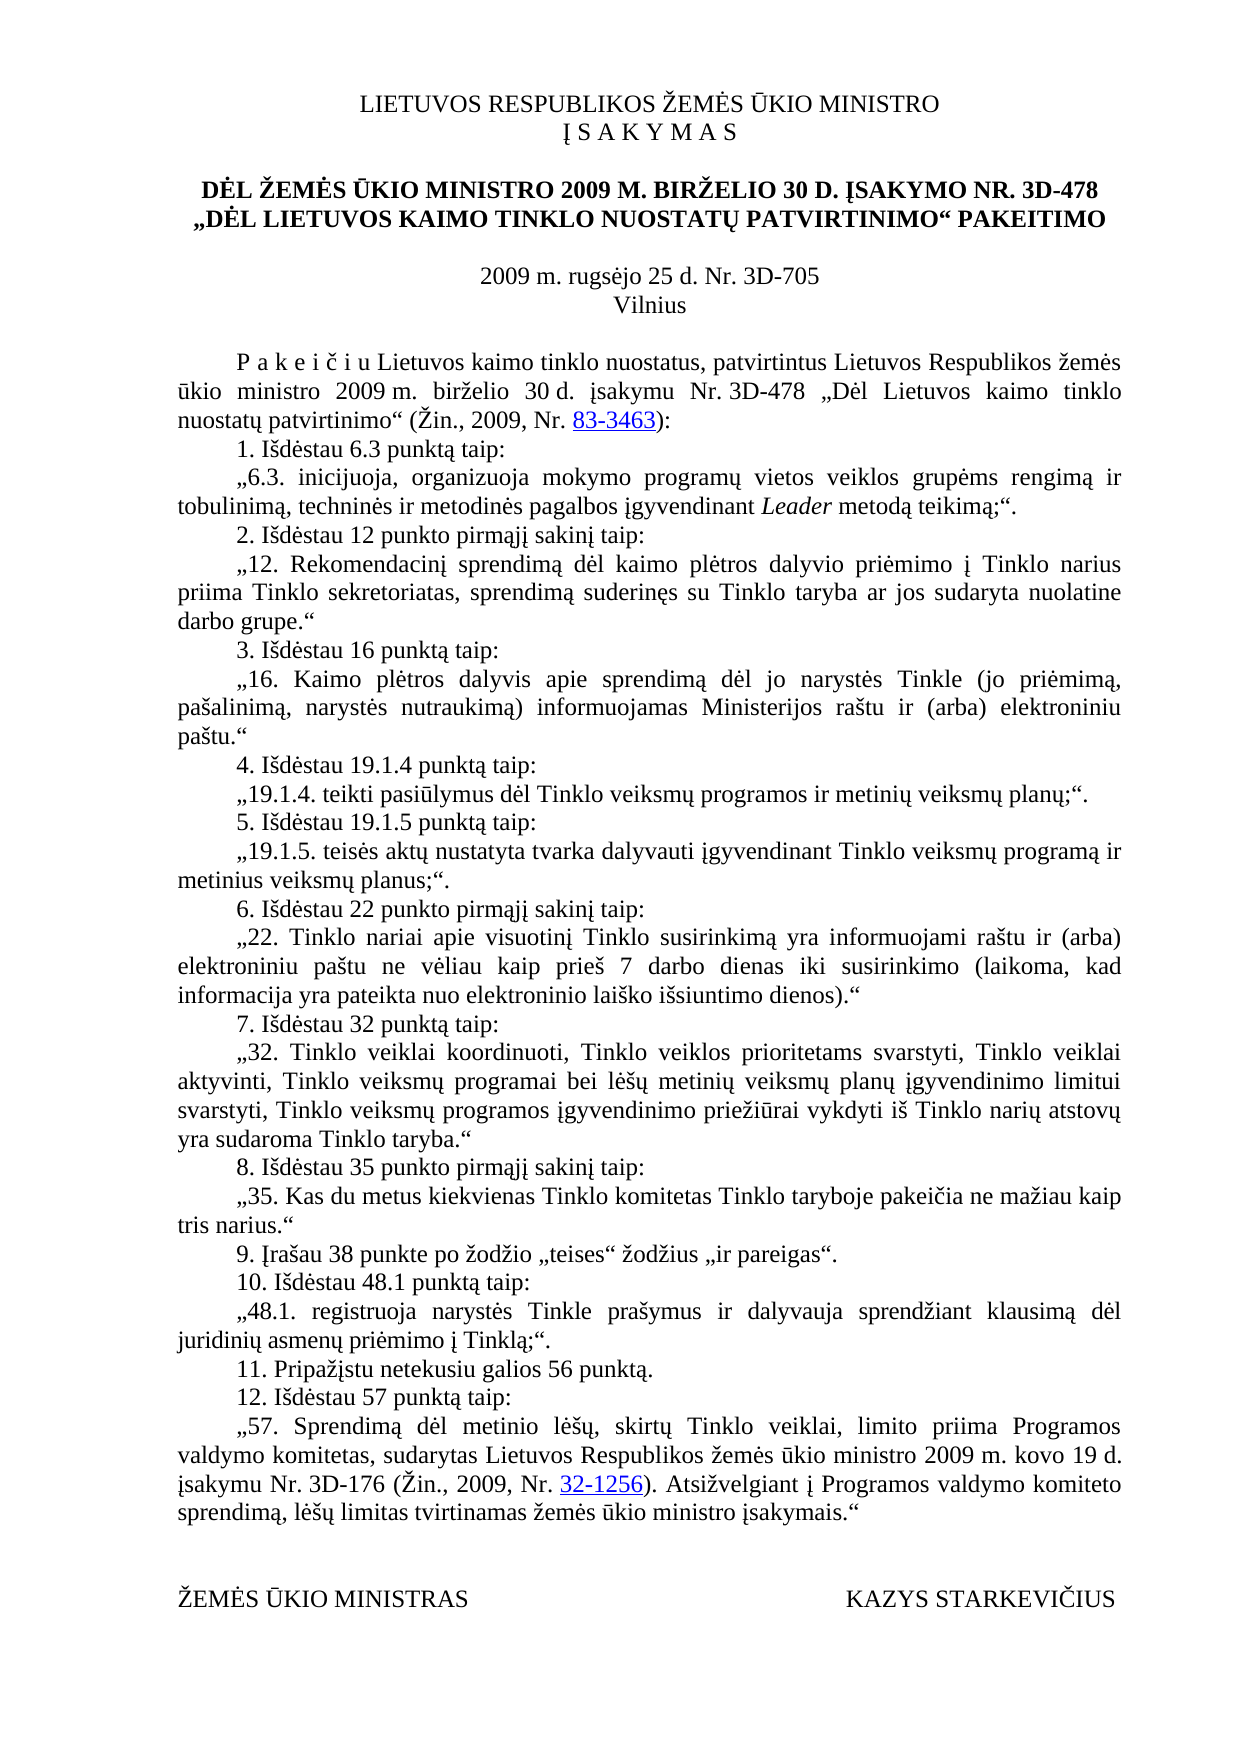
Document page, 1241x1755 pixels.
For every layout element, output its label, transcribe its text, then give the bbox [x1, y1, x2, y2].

text „32. Tinklo veiklai koordinuoti, Tinklo veiklos prioritetams svarstyti, Tinklo veiklai aktyvinti, Tinklo veiksmų programai bei lėšų metinių veiksmų planų įgyvendinimo limitui svarstyti, Tinklo veiksmų programos įgyvendinimo priežiūrai vykdyti iš Tinklo narių atstovų yra sudaroma Tinklo taryba.“ [177, 1037, 1122, 1152]
text „57. Sprendimą dėl metinio lėšų, skirtų Tinklo veiklai, limito priima Programos valdymo komitetas, sudarytas Lietuvos Respublikos žemės ūkio ministro 2009 m. kovo 19 d. įsakymu Nr. 3D-176 (Žin., 2009, Nr. 32-1256). Atsižvelgiant į Programos valdymo komiteto sprendimą, lėšų limitas tvirtinamas žemės ūkio ministro įsakymais.“ [177, 1411, 1122, 1526]
text „35. Kas du metus kiekvienas Tinklo komitetas Tinklo taryboje pakeičia ne mažiau kaip tris narius.“ [177, 1181, 1122, 1239]
text P a k e i č i u Lietuvos kaimo tinklo nuostatus, patvirtintus Lietuvos Respublikos žemės ūkio ministro 2009 m. birželio 30 d. įsakymu Nr. 3D-478 „Dėl Lietuvos kaimo tinklo nuostatų patvirtinimo“ (Žin., 2009, Nr. 83-3463): [177, 347, 1122, 434]
text 11. Pripažįstu netekusiu galios 56 punktą. [177, 1354, 1122, 1382]
text Į S A K Y M A S [177, 117, 1122, 146]
text 2009 m. rugsėjo 25 d. Nr. 3D-705 [177, 261, 1122, 290]
text 6. Išdėstau 22 punkto pirmąjį sakinį taip: [177, 894, 1122, 922]
text LIETUVOS RESPUBLIKOS ŽEMĖS ŪKIO MINISTRO [177, 89, 1122, 117]
text „12. Rekomendacinį sprendimą dėl kaimo plėtros dalyvio priėmimo į Tinklo narius priima Tinklo sekretoriatas, sprendimą suderinęs su Tinklo taryba ar jos sudaryta nuolatine darbo grupe.“ [177, 549, 1122, 635]
text 3. Išdėstau 16 punktą taip: [177, 635, 1122, 664]
text „22. Tinklo nariai apie visuotinį Tinklo susirinkimą yra informuojami raštu ir (arba) elektroniniu paštu ne vėliau kaip prieš 7 darbo dienas iki susirinkimo (laikoma, kad informacija yra pateikta nuo elektroninio laiško išsiuntimo dienos).“ [177, 922, 1122, 1009]
text Žemės ūkio ministras Kazys Starkevičius [177, 1584, 1122, 1612]
text 1. Išdėstau 6.3 punktą taip: [177, 434, 1122, 462]
text DĖL ŽEMĖS ŪKIO MINISTRO 2009 m. BIRŽELIO 30 d. ĮSAKYMO Nr. 3D-478 „DĖL LIETUVOS KAIMO TINKLO NUOSTATŲ PATVIRTINIMO“ PAKEITIMO [177, 175, 1122, 232]
text 8. Išdėstau 35 punkto pirmąjį sakinį taip: [177, 1152, 1122, 1181]
text 5. Išdėstau 19.1.5 punktą taip: [177, 807, 1122, 836]
text 2. Išdėstau 12 punkto pirmąjį sakinį taip: [177, 520, 1122, 549]
text „48.1. registruoja narystės Tinkle prašymus ir dalyvauja sprendžiant klausimą dėl juridinių asmenų priėmimo į Tinklą;“. [177, 1296, 1122, 1354]
text 4. Išdėstau 19.1.4 punktą taip: [177, 750, 1122, 779]
text „19.1.4. teikti pasiūlymus dėl Tinklo veiksmų programos ir metinių veiksmų planų;“. [177, 779, 1122, 807]
text „19.1.5. teisės aktų nustatyta tvarka dalyvauti įgyvendinant Tinklo veiksmų programą ir metinius veiksmų planus;“. [177, 836, 1122, 894]
text 7. Išdėstau 32 punktą taip: [177, 1009, 1122, 1037]
text 10. Išdėstau 48.1 punktą taip: [177, 1267, 1122, 1296]
text 12. Išdėstau 57 punktą taip: [177, 1382, 1122, 1411]
text 9. Įrašau 38 punkte po žodžio „teises“ žodžius „ir pareigas“. [177, 1239, 1122, 1267]
text „6.3. inicijuoja, organizuoja mokymo programų vietos veiklos grupėms rengimą ir tobulinimą, techninės ir metodinės pagalbos įgyvendinant Leader metodą teikimą;“. [177, 462, 1122, 520]
text „16. Kaimo plėtros dalyvis apie sprendimą dėl jo narystės Tinkle (jo priėmimą, pašalinimą, narystės nutraukimą) informuojamas Ministerijos raštu ir (arba) elektroniniu paštu.“ [177, 664, 1122, 750]
text Vilnius [177, 290, 1122, 319]
